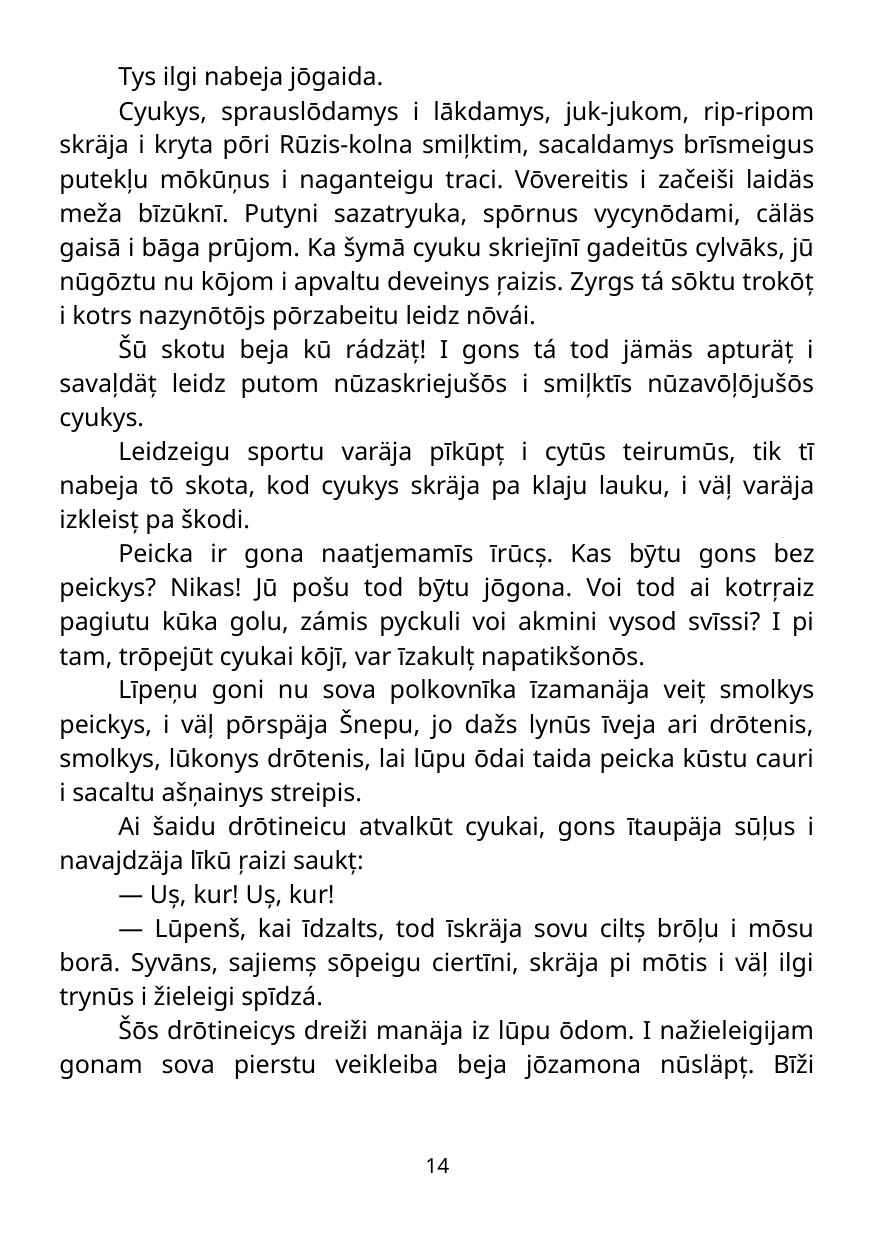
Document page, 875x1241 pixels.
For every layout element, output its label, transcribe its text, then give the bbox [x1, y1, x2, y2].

text Šū skotu beja kū rádzäț! I gons tá tod jämäs apturäț i savaļdäț leidz putom nūzaskriejušōs i smiļktīs nūzavōļōjušōs cyukys. [59, 332, 815, 434]
text Ai šaidu drōtineicu atvalkūt cyukai, gons ītaupäja sūļus i navajdzäja līkū ŗaizi saukț: [59, 808, 815, 877]
text Šōs drōtineicys dreiži manäja iz lūpu ōdom. I nažieleigijam gonam sova pierstu veikleiba beja jōzamona nūsläpț. Bīži [59, 1013, 815, 1081]
text Tys ilgi nabeja jōgaida. [59, 59, 815, 93]
text Līpeņu goni nu sova polkovnīka īzamanäja veiț smolkys peickys, i väļ pōrspäja Šnepu, jo dažs lynūs īveja ari drōtenis, smolkys, lūkonys drōtenis, lai lūpu ōdai taida peicka kūstu cauri i sacaltu ašņainys streipis. [59, 672, 815, 808]
text Peicka ir gona naatjemamīs īrūcș. Kas bȳtu gons bez peickys? Nikas! Jū pošu tod bȳtu jōgona. Voi tod ai kotrŗaiz pagiutu kūka golu, zámis pyckuli voi akmini vysod svīssi? I pi tam, trōpejūt cyukai kōjī, var īzakulț napatikšonōs. [59, 536, 815, 672]
text Leidzeigu sportu varäja pīkūpț i cytūs teirumūs, tik tī nabeja tō skota, kod cyukys skräja pa klaju lauku, i väļ varäja izkleisț pa škodi. [59, 434, 815, 536]
text — Lūpenš, kai īdzalts, tod īskräja sovu ciltș brōļu i mōsu borā. Syvāns, sajiemș sōpeigu ciertīni, skräja pi mōtis i väļ ilgi trynūs i žieleigi spīdzá. [59, 911, 815, 1013]
text — Uș, kur! Uș, kur! [59, 877, 815, 911]
text Cyukys, sprauslōdamys i lākdamys, juk-jukom, rip-ripom skräja i kryta pōri Rūzis-kolna smiļktim, sacaldamys brīsmeigus putekļu mōkūņus i naganteigu traci. Vōvereitis i začeiši laidäs meža bīzūknī. Putyni sazatryuka, spōrnus vycynōdami, cäläs gaisā i bāga prūjom. Ka šymā cyuku skriejīnī gadeitūs cylvāks, jū nūgōztu nu kōjom i apvaltu deveinys ŗaizis. Zyrgs tá sōktu trokōț i kotrs nazynōtōjs pōrzabeitu leidz nōvái. [59, 93, 815, 332]
